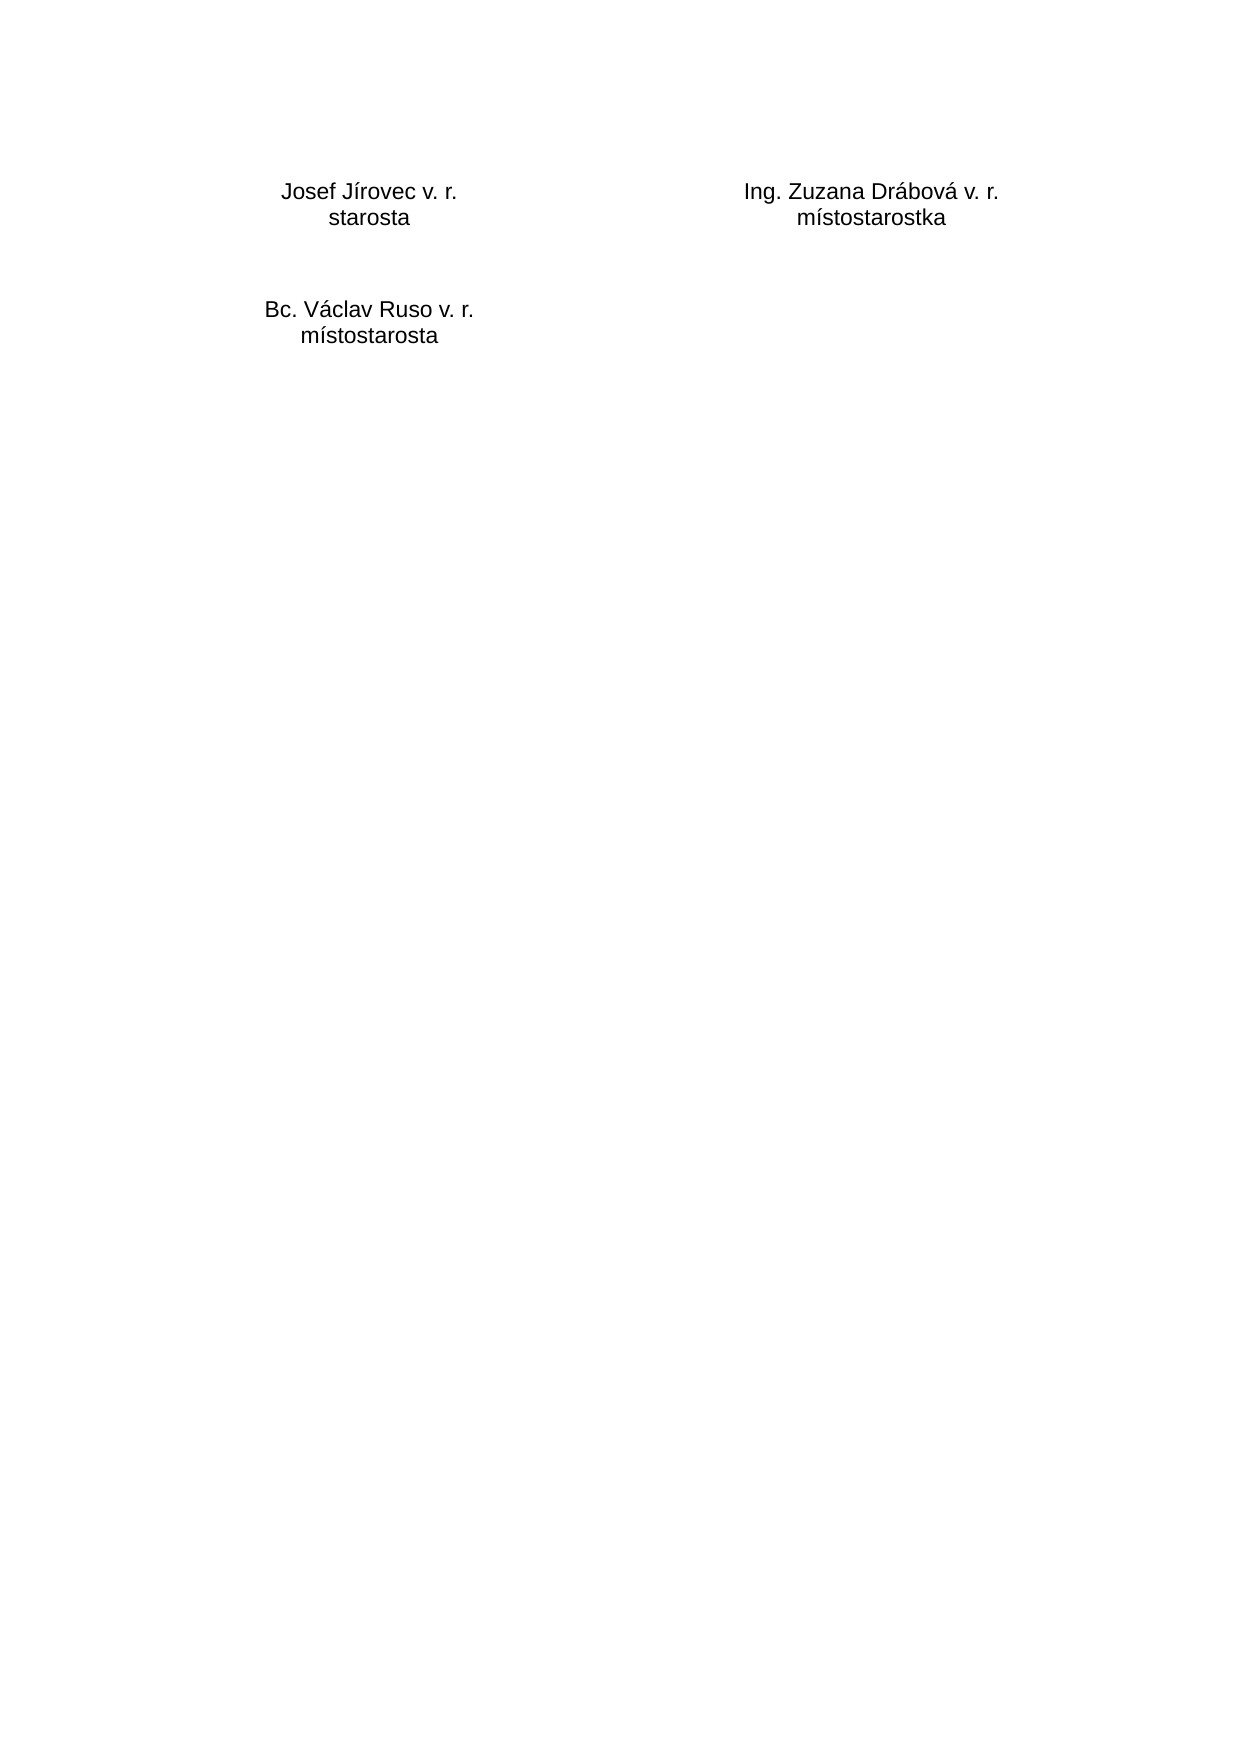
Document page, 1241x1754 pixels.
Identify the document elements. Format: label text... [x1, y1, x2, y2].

table_cell Bc. Václav Ruso v. r. místostarosta [118, 236, 620, 354]
table_cell [620, 236, 1122, 354]
table_header Ing. Zuzana Drábová v. r. místostarostka [620, 118, 1122, 236]
table_header Josef Jírovec v. r. starosta [118, 118, 620, 236]
